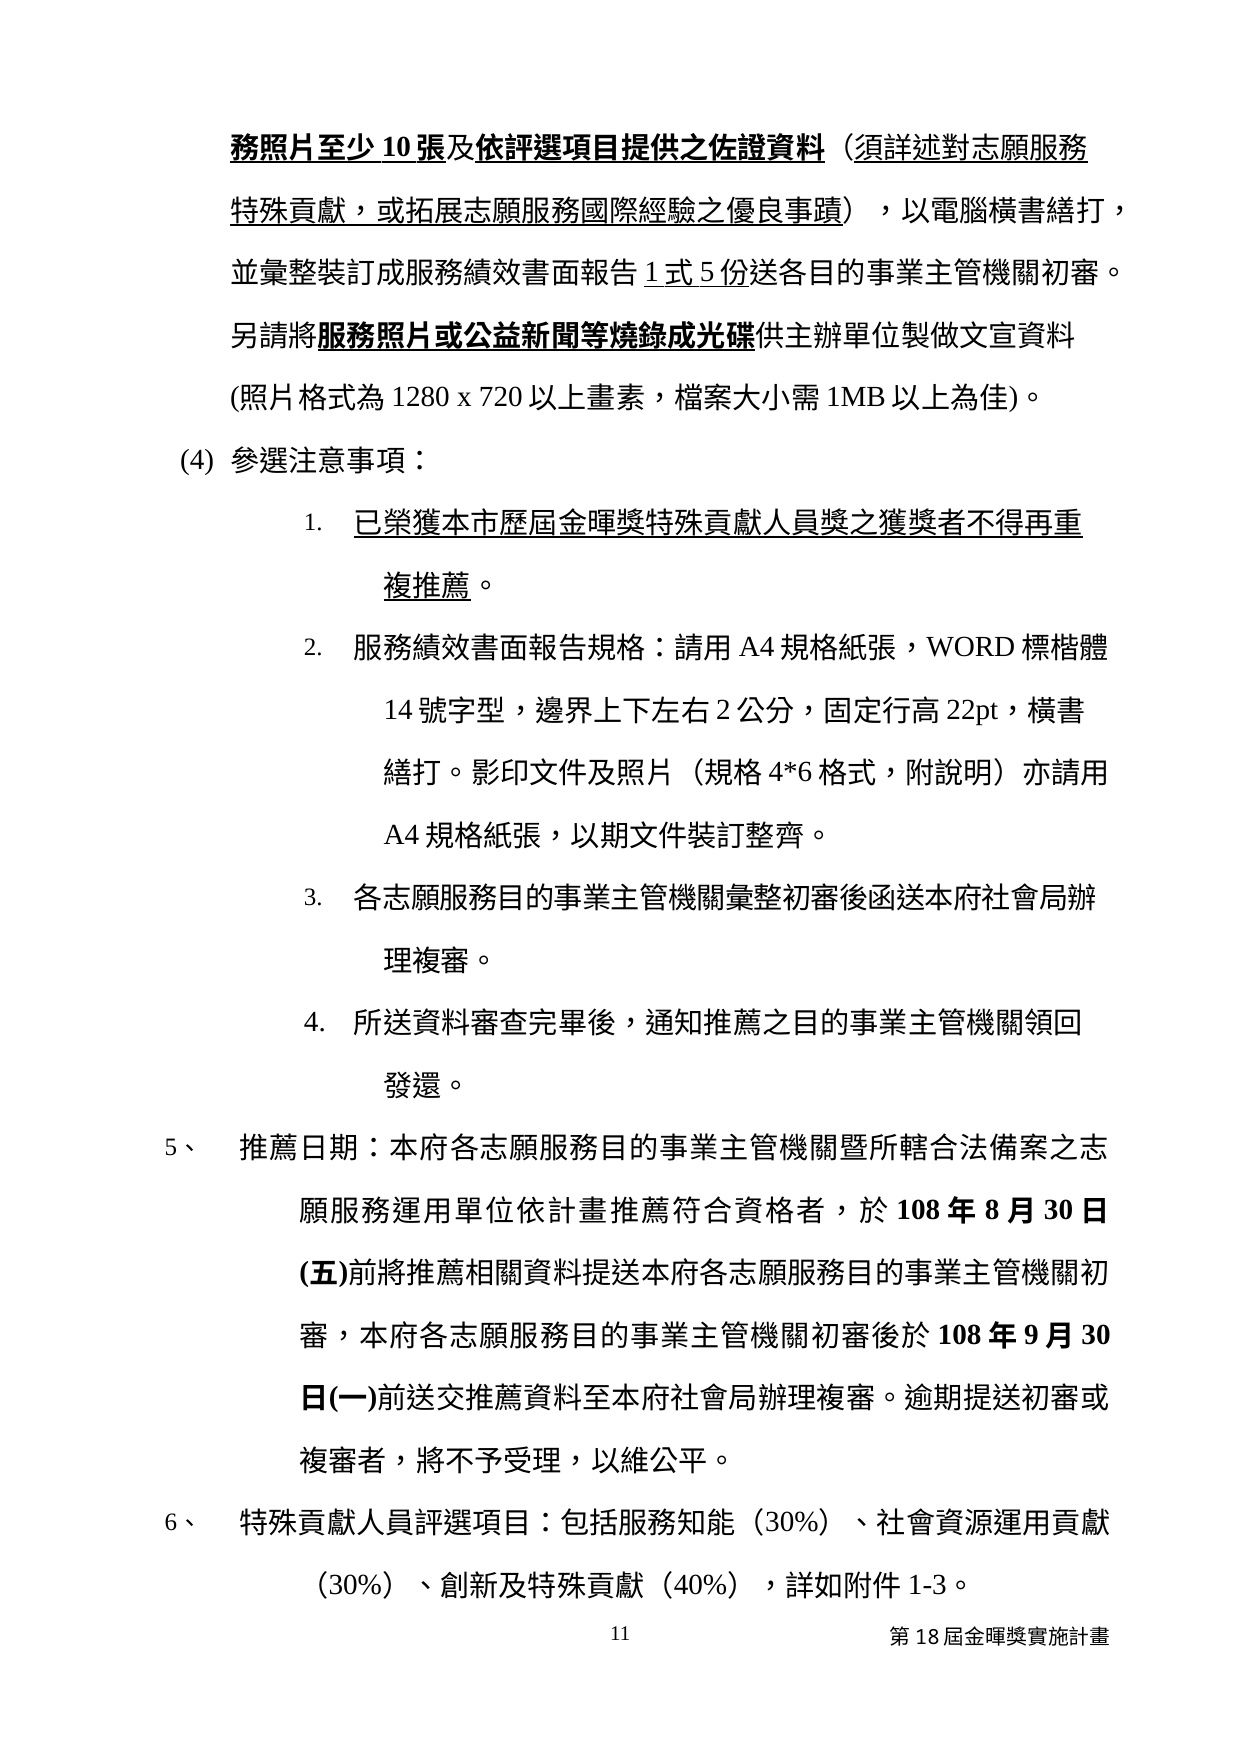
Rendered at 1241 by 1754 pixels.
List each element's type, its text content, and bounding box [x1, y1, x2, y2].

list 特殊貢獻人員評選項目：包括服務知能（30%）、社會資源運用貢獻（30%）、創新及特殊貢獻（40%），詳如附件1-3。 [164, 1479, 1110, 1604]
list 所送資料審查完畢後，通知推薦之目的事業主管機關領回發還。 [304, 979, 1110, 1104]
list 已榮獲本市歷屆金暉獎特殊貢獻人員獎之獲獎者不得再重複推薦。 [304, 479, 1110, 604]
list 推薦日期：本府各志願服務目的事業主管機關暨所轄合法備案之志願服務運用單位依計畫推薦符合資格者，於108年8月30日(五)前將推薦相關資料提送本府各志願服務目的事業主管機關初審，本府各志願服務目的事業主管機關初審後於108年9月30日(一)前送交推薦資料至本府社會局辦理複審。逾期提送初審或複審者，將不予受理，以維公平。 [164, 1104, 1110, 1479]
list 各志願服務目的事業主管機關彙整初審後函送本府社會局辦理複審。 [304, 854, 1110, 979]
list 推薦應備文件：檢附推薦表（附件1-1）、候選人資料(附件1-2)、服務照片至少10張及依評選項目提供之佐證資料（須詳述對志願服務特殊貢獻，或拓展志願服務國際經驗之優良事蹟），以電腦橫書繕打，並彙整裝訂成服務績效書面報告1式5份送各目的事業主管機關初審。另請將服務照片或公益新聞等燒錄成光碟供主辦單位製做文宣資料(照片格式為1280 x 720以上畫素，檔案大小需1MB以上為佳)。 [180, 104, 1110, 417]
list 服務績效書面報告規格：請用A4規格紙張，WORD標楷體14號字型，邊界上下左右2公分，固定行高22pt，橫書繕打。影印文件及照片（規格4*6格式，附說明）亦請用A4規格紙張，以期文件裝訂整齊。 [304, 604, 1110, 854]
list 參選注意事項： [180, 417, 1110, 479]
